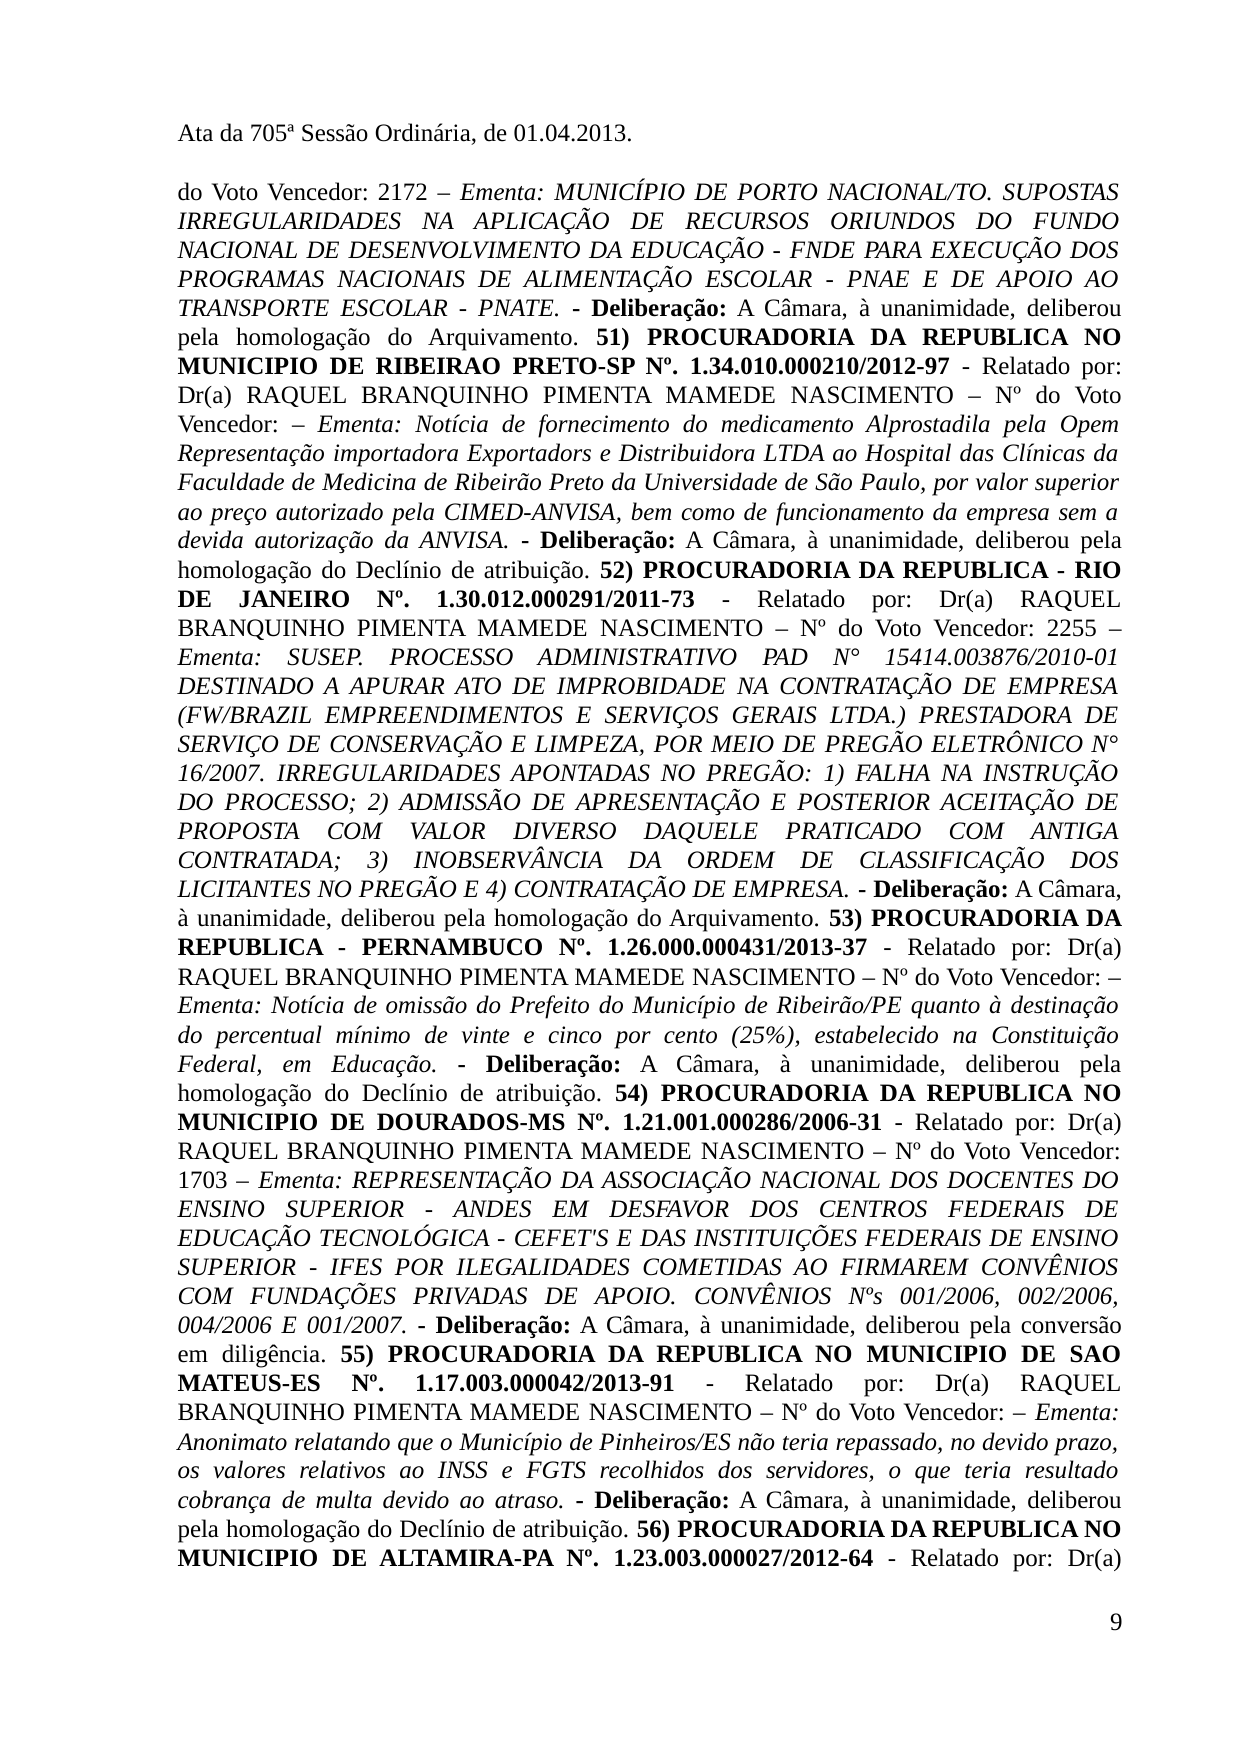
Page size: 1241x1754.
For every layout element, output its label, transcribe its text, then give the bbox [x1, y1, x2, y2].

text do Voto Vencedor: 2172 – Ementa: MUNICÍPIO DE PORTO NACIONAL/TO. SUPOSTAS IRREGULARIDADES NA APLICAÇÃO DE RECURSOS ORIUNDOS DO FUNDO NACIONAL DE DESENVOLVIMENTO DA EDUCAÇÃO - FNDE PARA EXECUÇÃO DOS PROGRAMAS NACIONAIS DE ALIMENTAÇÃO ESCOLAR - PNAE E DE APOIO AO TRANSPORTE ESCOLAR - PNATE. - Deliberação: A Câmara, à unanimidade, deliberou pela homologação do Arquivamento. 51) PROCURADORIA DA REPUBLICA NO MUNICIPIO DE RIBEIRAO PRETO-SP Nº. 1.34.010.000210/2012-97 - Relatado por: Dr(a) RAQUEL BRANQUINHO PIMENTA MAMEDE NASCIMENTO – Nº do Voto Vencedor: – Ementa: Notícia de fornecimento do medicamento Alprostadila pela Opem Representação importadora Exportadors e Distribuidora LTDA ao Hospital das Clínicas da Faculdade de Medicina de Ribeirão Preto da Universidade de São Paulo, por valor superior ao preço autorizado pela CIMED-ANVISA, bem como de funcionamento da empresa sem a devida autorização da ANVISA. - Deliberação: A Câmara, à unanimidade, deliberou pela homologação do Declínio de atribuição. 52) PROCURADORIA DA REPUBLICA - RIO DE JANEIRO Nº. 1.30.012.000291/2011-73 - Relatado por: Dr(a) RAQUEL BRANQUINHO PIMENTA MAMEDE NASCIMENTO – Nº do Voto Vencedor: 2255 – Ementa: SUSEP. PROCESSO ADMINISTRATIVO PAD N° 15414.003876/2010-01 DESTINADO A APURAR ATO DE IMPROBIDADE NA CONTRATAÇÃO DE EMPRESA (FW/BRAZIL EMPREENDIMENTOS E SERVIÇOS GERAIS LTDA.) PRESTADORA DE SERVIÇO DE CONSERVAÇÃO E LIMPEZA, POR MEIO DE PREGÃO ELETRÔNICO N° 16/2007. IRREGULARIDADES APONTADAS NO PREGÃO: 1) FALHA NA INSTRUÇÃO DO PROCESSO; 2) ADMISSÃO DE APRESENTAÇÃO E POSTERIOR ACEITAÇÃO DE PROPOSTA COM VALOR DIVERSO DAQUELE PRATICADO COM ANTIGA CONTRATADA; 3) INOBSERVÂNCIA DA ORDEM DE CLASSIFICAÇÃO DOS LICITANTES NO PREGÃO E 4) CONTRATAÇÃO DE EMPRESA. - Deliberação: A Câmara, à unanimidade, deliberou pela homologação do Arquivamento. 53) PROCURADORIA DA REPUBLICA - PERNAMBUCO Nº. 1.26.000.000431/2013-37 - Relatado por: Dr(a) RAQUEL BRANQUINHO PIMENTA MAMEDE NASCIMENTO – Nº do Voto Vencedor: – Ementa: Notícia de omissão do Prefeito do Município de Ribeirão/PE quanto à destinação do percentual mínimo de vinte e cinco por cento (25%), estabelecido na Constituição Federal, em Educação. - Deliberação: A Câmara, à unanimidade, deliberou pela homologação do Declínio de atribuição. 54) PROCURADORIA DA REPUBLICA NO MUNICIPIO DE DOURADOS-MS Nº. 1.21.001.000286/2006-31 - Relatado por: Dr(a) RAQUEL BRANQUINHO PIMENTA MAMEDE NASCIMENTO – Nº do Voto Vencedor: 1703 – Ementa: REPRESENTAÇÃO DA ASSOCIAÇÃO NACIONAL DOS DOCENTES DO ENSINO SUPERIOR - ANDES EM DESFAVOR DOS CENTROS FEDERAIS DE EDUCAÇÃO TECNOLÓGICA - CEFET'S E DAS INSTITUIÇÕES FEDERAIS DE ENSINO SUPERIOR - IFES POR ILEGALIDADES COMETIDAS AO FIRMAREM CONVÊNIOS COM FUNDAÇÕES PRIVADAS DE APOIO. CONVÊNIOS Nºs 001/2006, 002/2006, 004/2006 E 001/2007. - Deliberação: A Câmara, à unanimidade, deliberou pela conversão em diligência. 55) PROCURADORIA DA REPUBLICA NO MUNICIPIO DE SAO MATEUS-ES Nº. 1.17.003.000042/2013-91 - Relatado por: Dr(a) RAQUEL BRANQUINHO PIMENTA MAMEDE NASCIMENTO – Nº do Voto Vencedor: – Ementa: Anonimato relatando que o Município de Pinheiros/ES não teria repassado, no devido prazo, os valores relativos ao INSS e FGTS recolhidos dos servidores, o que teria resultado cobrança de multa devido ao atraso. - Deliberação: A Câmara, à unanimidade, deliberou pela homologação do Declínio de atribuição. 56) PROCURADORIA DA REPUBLICA NO MUNICIPIO DE ALTAMIRA-PA Nº. 1.23.003.000027/2012-64 - Relatado por: Dr(a) [177, 177, 1122, 1572]
